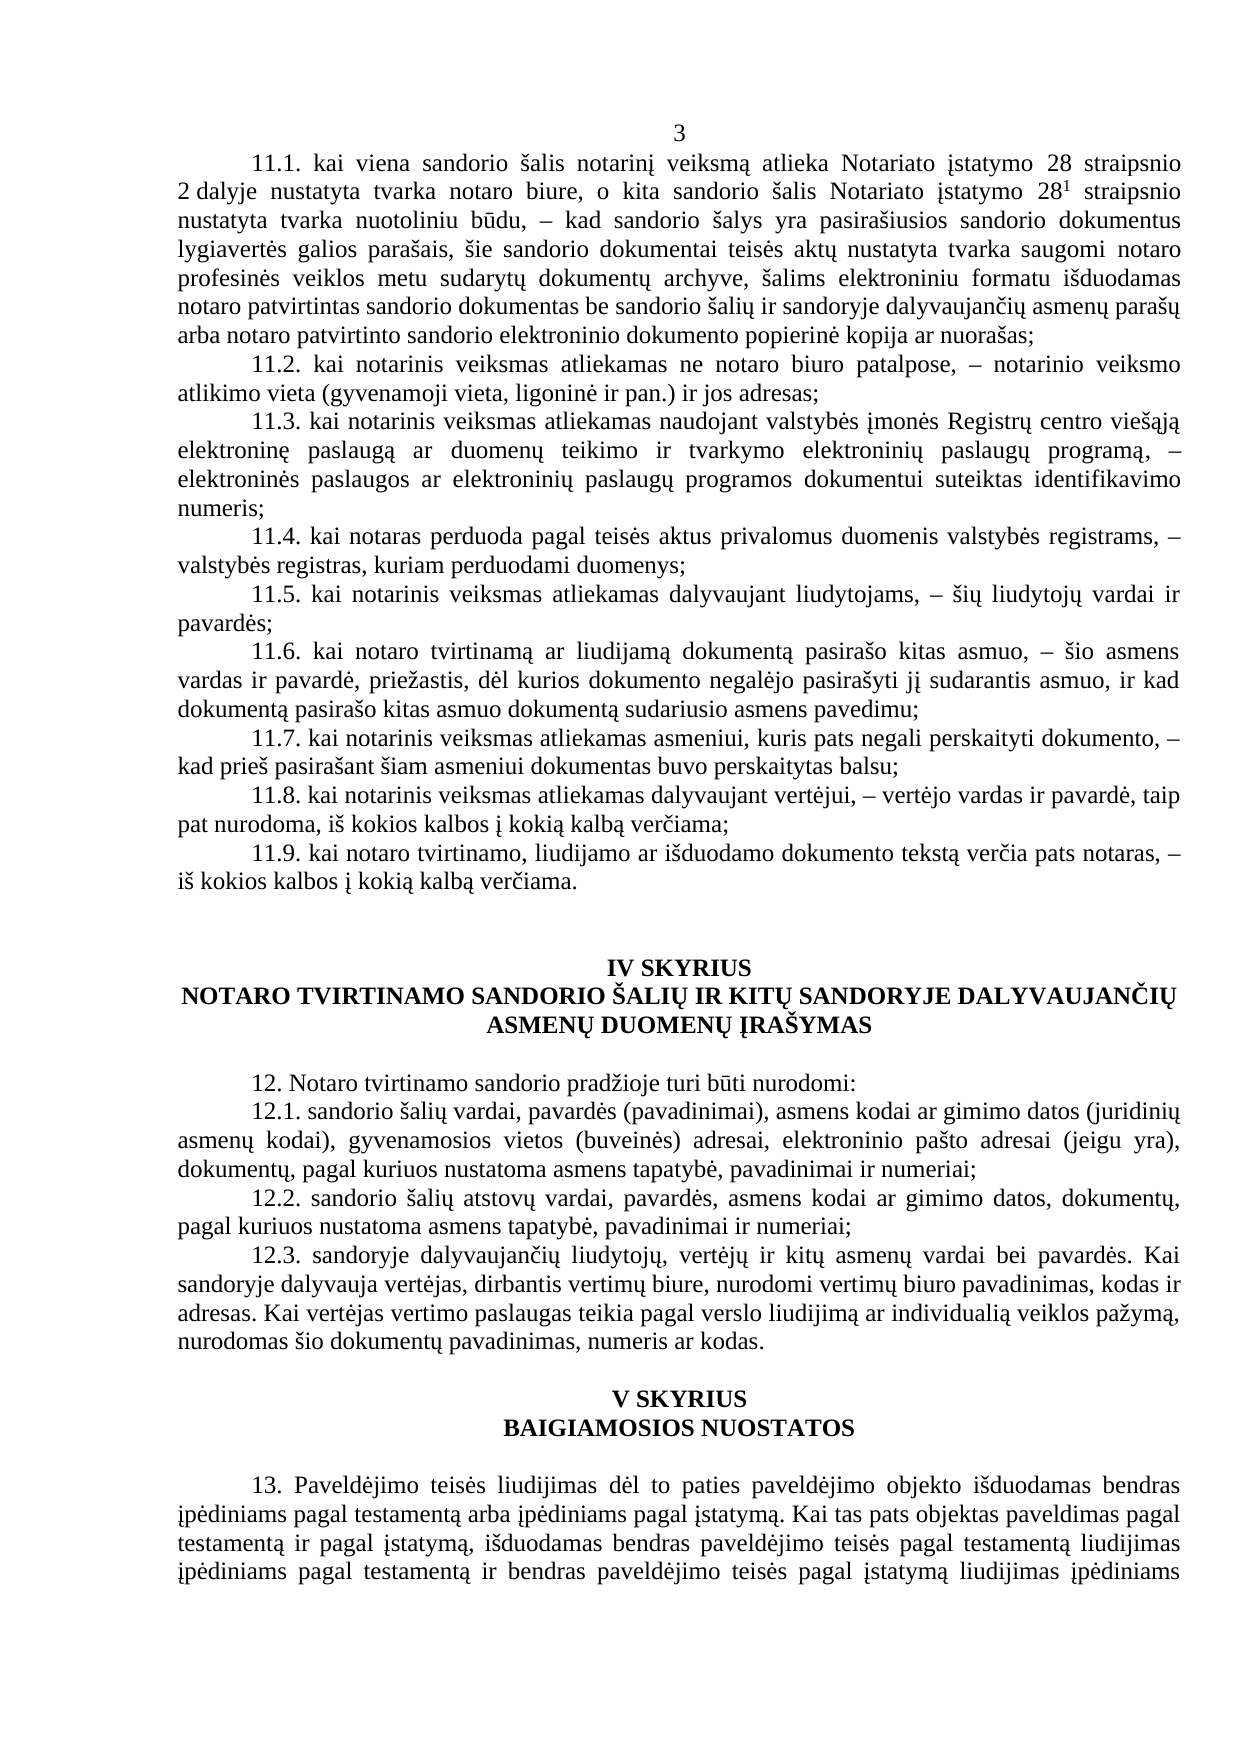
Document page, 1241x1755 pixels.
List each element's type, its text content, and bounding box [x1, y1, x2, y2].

text 11.6. kai notaro tvirtinamą ar liudijamą dokumentą pasirašo kitas asmuo, – šio asmens vardas ir pavardė, priežastis, dėl kurios dokumento negalėjo pasirašyti jį sudarantis asmuo, ir kad dokumentą pasirašo kitas asmuo dokumentą sudariusio asmens pavedimu; [177, 636, 1181, 723]
text 11.3. kai notarinis veiksmas atliekamas naudojant valstybės įmonės Registrų centro viešąją elektroninę paslaugą ar duomenų teikimo ir tvarkymo elektroninių paslaugų programą, – elektroninės paslaugos ar elektroninių paslaugų programos dokumentui suteiktas identifikavimo numeris; [177, 406, 1181, 521]
text 11.9. kai notaro tvirtinamo, liudijamo ar išduodamo dokumento tekstą verčia pats notaras, – iš kokios kalbos į kokią kalbą verčiama. [177, 838, 1181, 895]
text 12.3. sandoryje dalyvaujančių liudytojų, vertėjų ir kitų asmenų vardai bei pavardės. Kai sandoryje dalyvauja vertėjas, dirbantis vertimų biure, nurodomi vertimų biuro pavadinimas, kodas ir adresas. Kai vertėjas vertimo paslaugas teikia pagal verslo liudijimą ar individualią veiklos pažymą, nurodomas šio dokumentų pavadinimas, numeris ar kodas. [177, 1240, 1181, 1355]
text 11.7. kai notarinis veiksmas atliekamas asmeniui, kuris pats negali perskaityti dokumento, – kad prieš pasirašant šiam asmeniui dokumentas buvo perskaitytas balsu; [177, 723, 1181, 780]
text NOTARO TVIRTINAMO SANDORIO ŠALIŲ IR KITŲ SANDORYJE DALYVAUJANČIŲ ASMENŲ DUOMENŲ ĮRAŠYMAS [177, 981, 1181, 1039]
text 13. Paveldėjimo teisės liudijimas dėl to paties paveldėjimo objekto išduodamas bendras įpėdiniams pagal testamentą arba įpėdiniams pagal įstatymą. Kai tas pats objektas paveldimas pagal testamentą ir pagal įstatymą, išduodamas bendras paveldėjimo teisės pagal testamentą liudijimas įpėdiniams pagal testamentą ir bendras paveldėjimo teisės pagal įstatymą liudijimas įpėdiniams [177, 1470, 1181, 1585]
text 11.8. kai notarinis veiksmas atliekamas dalyvaujant vertėjui, – vertėjo vardas ir pavardė, taip pat nurodoma, iš kokios kalbos į kokią kalbą verčiama; [177, 780, 1181, 838]
text 12. Notaro tvirtinamo sandorio pradžioje turi būti nurodomi: [177, 1068, 1181, 1096]
text 11.2. kai notarinis veiksmas atliekamas ne notaro biuro patalpose, – notarinio veiksmo atlikimo vieta (gyvenamoji vieta, ligoninė ir pan.) ir jos adresas; [177, 349, 1181, 406]
text BAIGIAMOSIOS NUOSTATOS [177, 1413, 1181, 1441]
text 12.1. sandorio šalių vardai, pavardės (pavadinimai), asmens kodai ar gimimo datos (juridinių asmenų kodai), gyvenamosios vietos (buveinės) adresai, elektroninio pašto adresai (jeigu yra), dokumentų, pagal kuriuos nustatoma asmens tapatybė, pavadinimai ir numeriai; [177, 1096, 1181, 1183]
text 11.5. kai notarinis veiksmas atliekamas dalyvaujant liudytojams, – šių liudytojų vardai ir pavardės; [177, 579, 1181, 636]
text 12.2. sandorio šalių atstovų vardai, pavardės, asmens kodai ar gimimo datos, dokumentų, pagal kuriuos nustatoma asmens tapatybė, pavadinimai ir numeriai; [177, 1183, 1181, 1240]
text 11.4. kai notaras perduoda pagal teisės aktus privalomus duomenis valstybės registrams, –valstybės registras, kuriam perduodami duomenys; [177, 521, 1181, 579]
text 11.1. kai viena sandorio šalis notarinį veiksmą atlieka Notariato įstatymo 28 straipsnio 2 dalyje nustatyta tvarka notaro biure, o kita sandorio šalis Notariato įstatymo 281 straipsnio nustatyta tvarka nuotoliniu būdu, – kad sandorio šalys yra pasirašiusios sandorio dokumentus lygiavertės galios parašais, šie sandorio dokumentai teisės aktų nustatyta tvarka saugomi notaro profesinės veiklos metu sudarytų dokumentų archyve, šalims elektroniniu formatu išduodamas notaro patvirtintas sandorio dokumentas be sandorio šalių ir sandoryje dalyvaujančių asmenų parašų arba notaro patvirtinto sandorio elektroninio dokumento popierinė kopija ar nuorašas; [177, 148, 1181, 349]
text V SKYRIUS [177, 1384, 1181, 1413]
text IV SKYRIUS [177, 953, 1181, 981]
